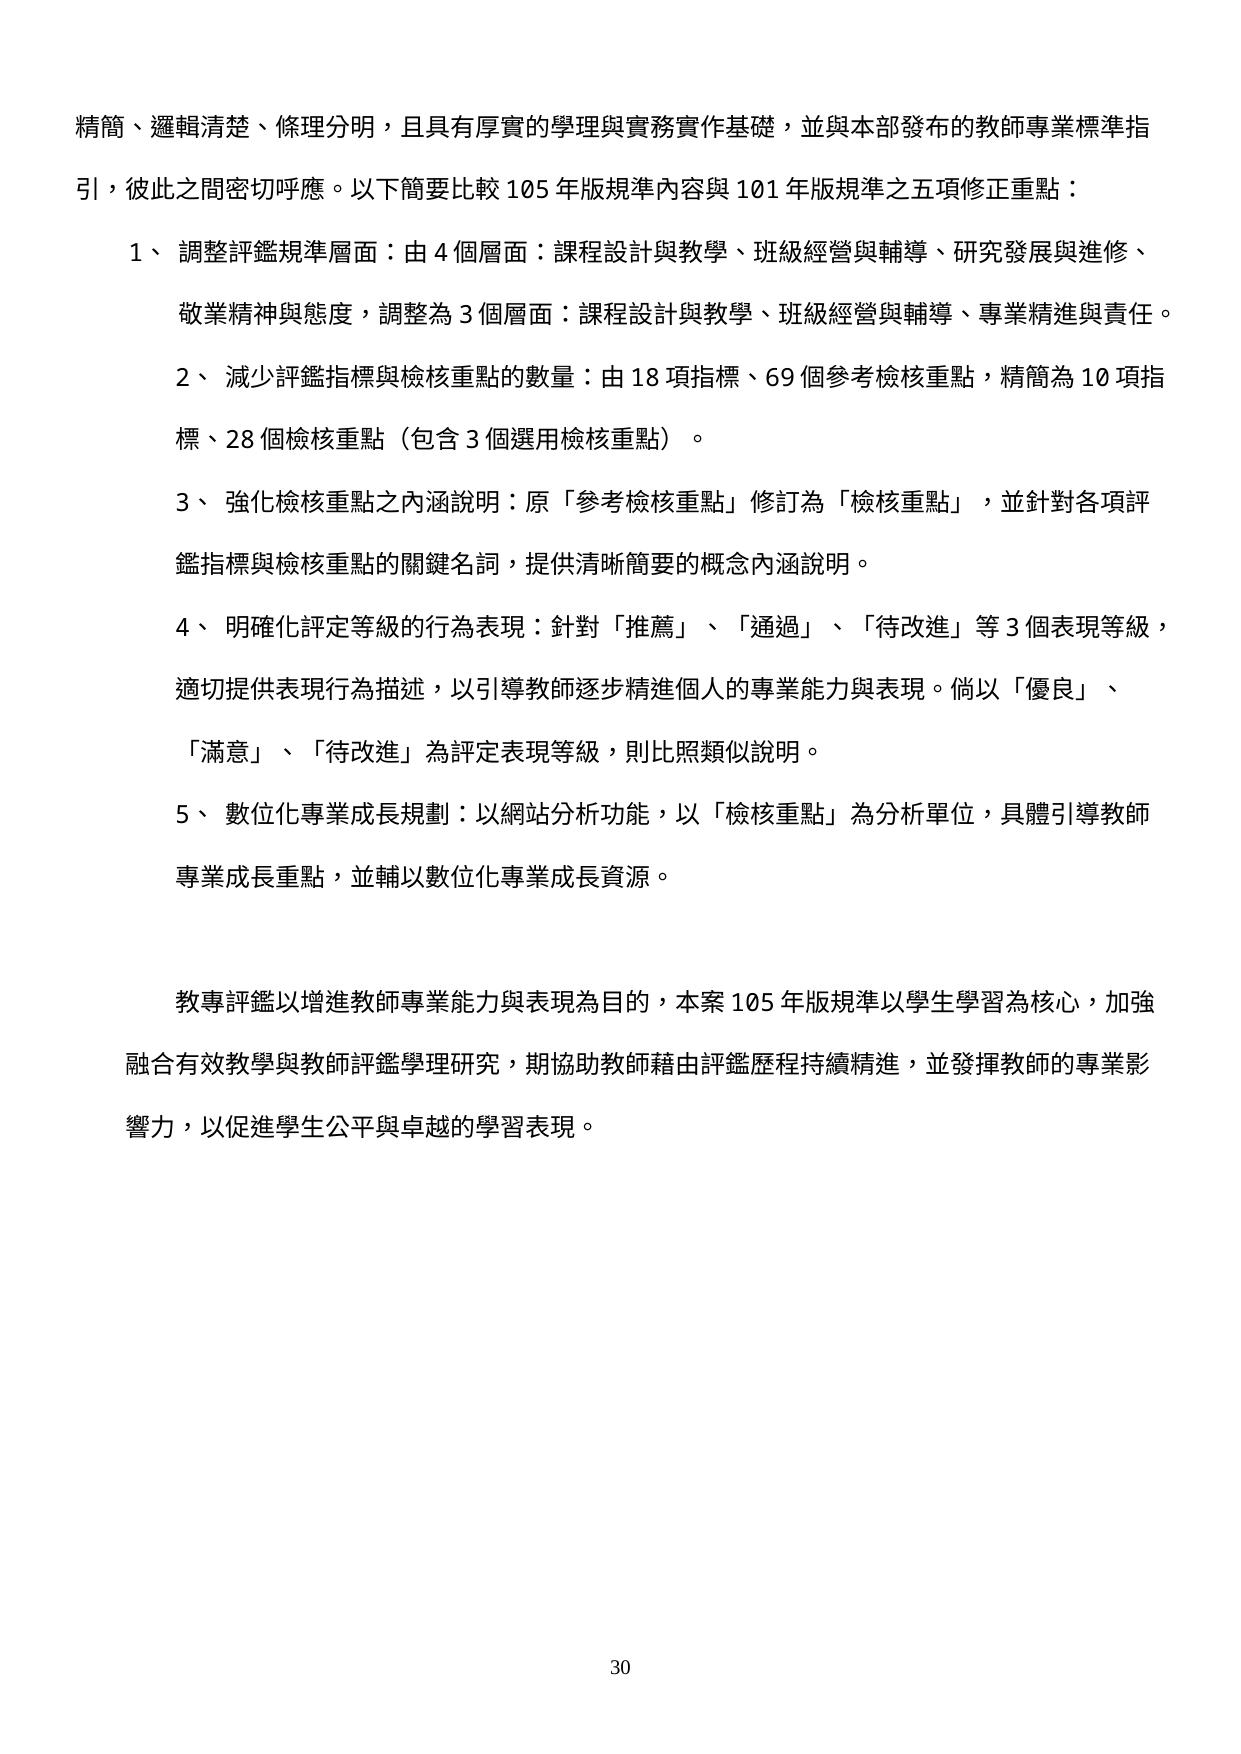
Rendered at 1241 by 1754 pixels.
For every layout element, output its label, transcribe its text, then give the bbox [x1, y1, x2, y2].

list 明確化評定等級的行為表現：針對「推薦」、「通過」、「待改進」等3個表現等級，適切提供表現行為描述，以引導教師逐步精進個人的專業能力與表現。倘以「優良」、「滿意」、「待改進」為評定表現等級，則比照類似說明。 [175, 584, 1165, 771]
text 精簡、邏輯清楚、條理分明，且具有厚實的學理與實務實作基礎，並與本部發布的教師專業標準指引，彼此之間密切呼應。以下簡要比較105年版規準內容與101年版規準之五項修正重點： [75, 84, 1165, 209]
list 減少評鑑指標與檢核重點的數量：由18項指標、69個參考檢核重點，精簡為10項指標、28個檢核重點（包含3個選用檢核重點）。 [175, 334, 1165, 459]
list 調整評鑑規準層面：由4個層面：課程設計與教學、班級經營與輔導、研究發展與進修、敬業精神與態度，調整為3個層面：課程設計與教學、班級經營與輔導、專業精進與責任。 [128, 209, 1165, 334]
list 數位化專業成長規劃：以網站分析功能，以「檢核重點」為分析單位，具體引導教師專業成長重點，並輔以數位化專業成長資源。 [175, 771, 1165, 896]
list 強化檢核重點之內涵說明：原「參考檢核重點」修訂為「檢核重點」，並針對各項評鑑指標與檢核重點的關鍵名詞，提供清晰簡要的概念內涵說明。 [175, 459, 1165, 584]
text 教專評鑑以增進教師專業能力與表現為目的，本案105年版規準以學生學習為核心，加強融合有效教學與教師評鑑學理研究，期協助教師藉由評鑑歷程持續精進，並發揮教師的專業影響力，以促進學生公平與卓越的學習表現。 [125, 959, 1165, 1146]
